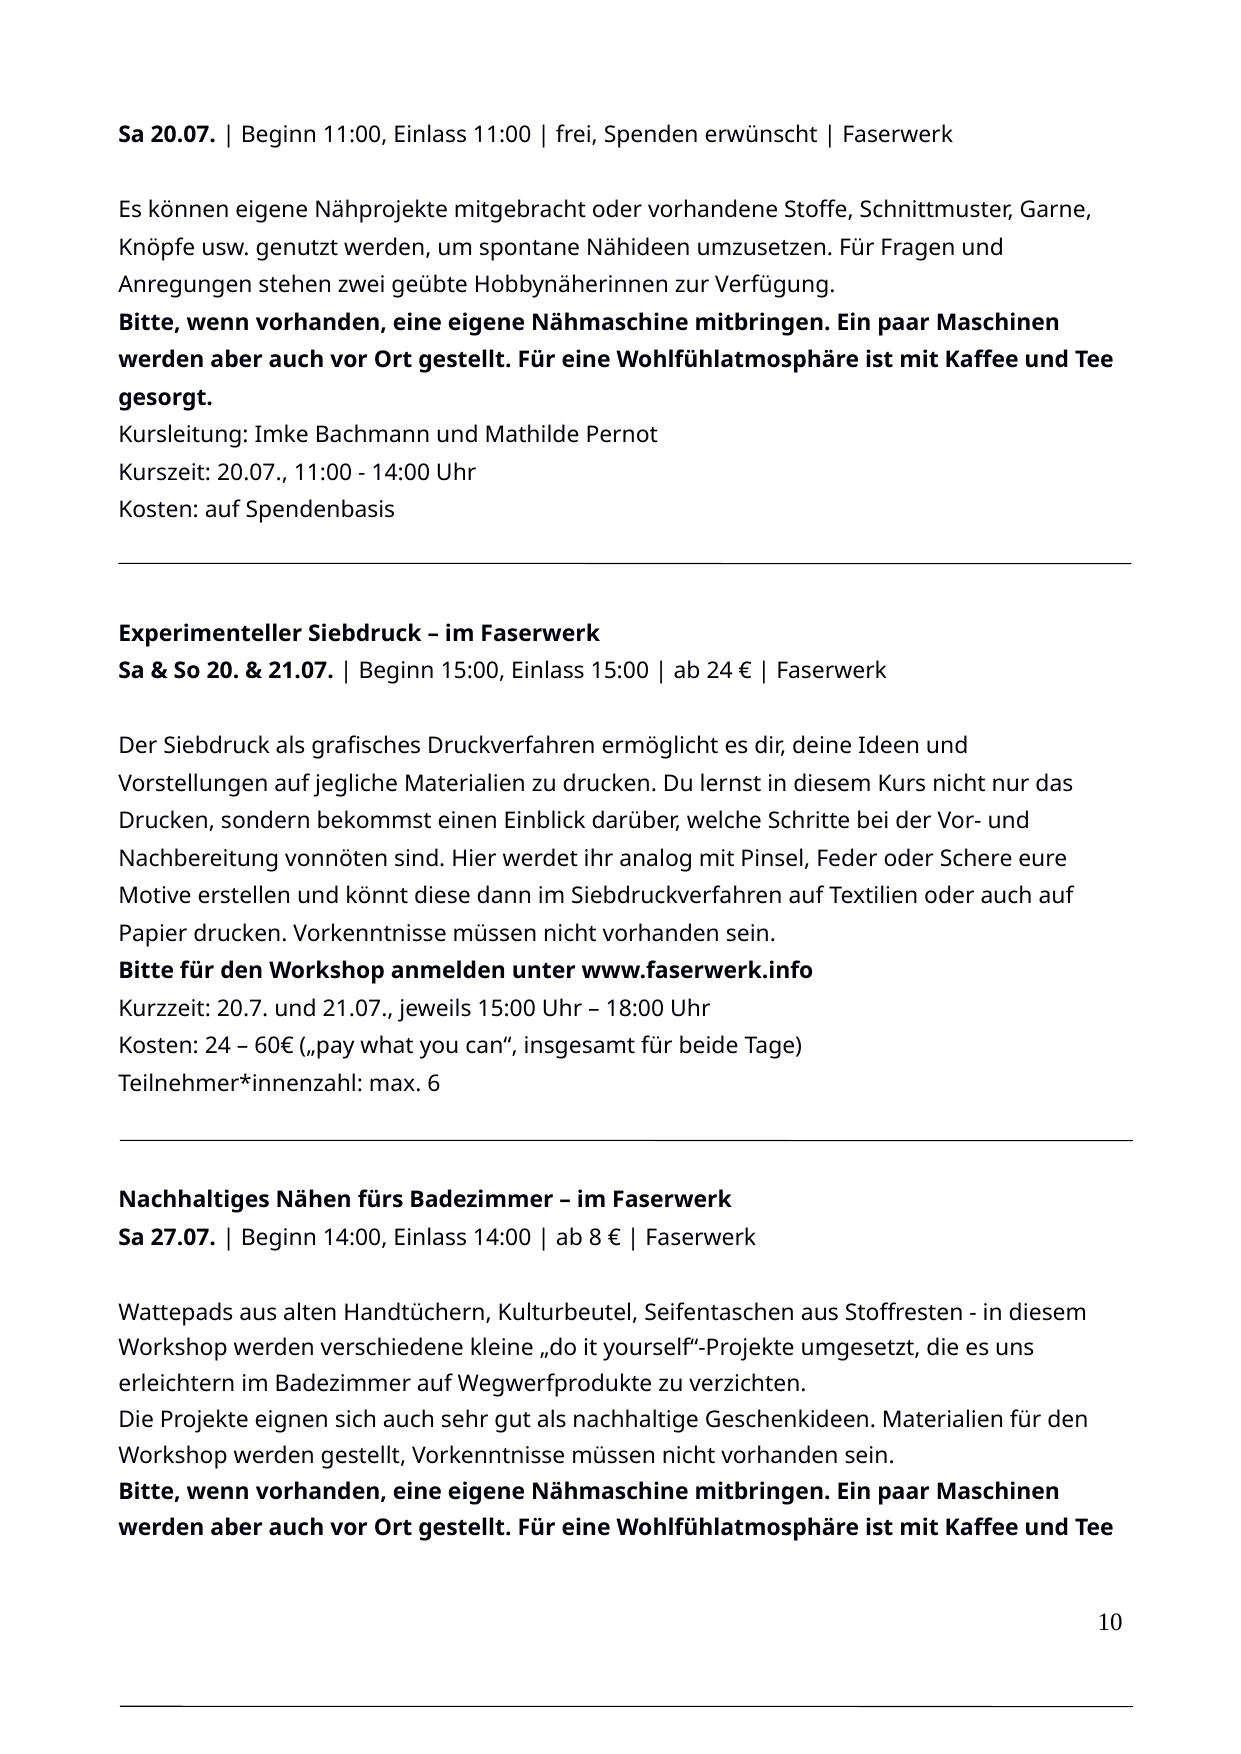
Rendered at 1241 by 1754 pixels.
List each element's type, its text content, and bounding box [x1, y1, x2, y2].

text Nachhaltiges Nähen fürs Badezimmer – im Faserwerk [118, 1183, 1122, 1214]
text Sa & So 20. & 21.07. | Beginn 15:00, Einlass 15:00 | ab 24 € | Faserwerk [118, 654, 1122, 686]
text Sa 20.07. | Beginn 11:00, Einlass 11:00 | frei, Spenden erwünscht | Faserwerk [118, 118, 1122, 149]
text Der Siebdruck als grafisches Druckverfahren ermöglicht es dir, deine Ideen und Vorstellungen auf jegliche Materialien zu drucken. Du lernst in diesem Kurs nicht nur das Drucken, sondern bekommst einen Einblick darüber, welche Schritte bei der Vor- und Nachbereitung vonnöten sind. Hier werdet ihr analog mit Pinsel, Feder oder Schere eure Motive erstellen und könnt diese dann im Siebdruckverfahren auf Textilien oder auch auf Papier drucken. Vorkenntnisse müssen nicht vorhanden sein. Bitte für den Workshop anmelden unter www.faserwerk.info Kurzzeit: 20.7. und 21.07., jeweils 15:00 Uhr – 18:00 Uhr Kosten: 24 – 60€ („pay what you can“, insgesamt für beide Tage) Teilnehmer*innenzahl: max. 6 [118, 729, 1122, 1177]
text Es können eigene Nähprojekte mitgebracht oder vorhandene Stoffe, Schnittmuster, Garne, Knöpfe usw. genutzt werden, um spontane Nähideen umzusetzen. Für Fragen und Anregungen stehen zwei geübte Hobbynäherinnen zur Verfügung. Bitte, wenn vorhanden, eine eigene Nähmaschine mitbringen. Ein paar Maschinen werden aber auch vor Ort gestellt. Für eine Wohlfühlatmosphäre ist mit Kaffee und Tee gesorgt. Kursleitung: Imke Bachmann und Mathilde Pernot Kurszeit: 20.07., 11:00 - 14:00 Uhr Kosten: auf Spendenbasis [118, 193, 1122, 524]
text Experimenteller Siebdruck – im Faserwerk [118, 617, 1122, 648]
text Sa 27.07. | Beginn 14:00, Einlass 14:00 | ab 8 € | Faserwerk [118, 1220, 1122, 1252]
text Wattepads aus alten Handtüchern, Kulturbeutel, Seifentaschen aus Stoffresten - in diesem Workshop werden verschiedene kleine „do it yourself“-Projekte umgesetzt, die es uns erleichtern im Badezimmer auf Wegwerfprodukte zu verzichten. Die Projekte eignen sich auch sehr gut als nachhaltige Geschenkideen. Materialien für den Workshop werden gestellt, Vorkenntnisse müssen nicht vorhanden sein. Bitte, wenn vorhanden, eine eigene Nähmaschine mitbringen. Ein paar Maschinen werden aber auch vor Ort gestellt. Für eine Wohlfühlatmosphäre ist mit Kaffee und Tee [118, 1295, 1122, 1542]
